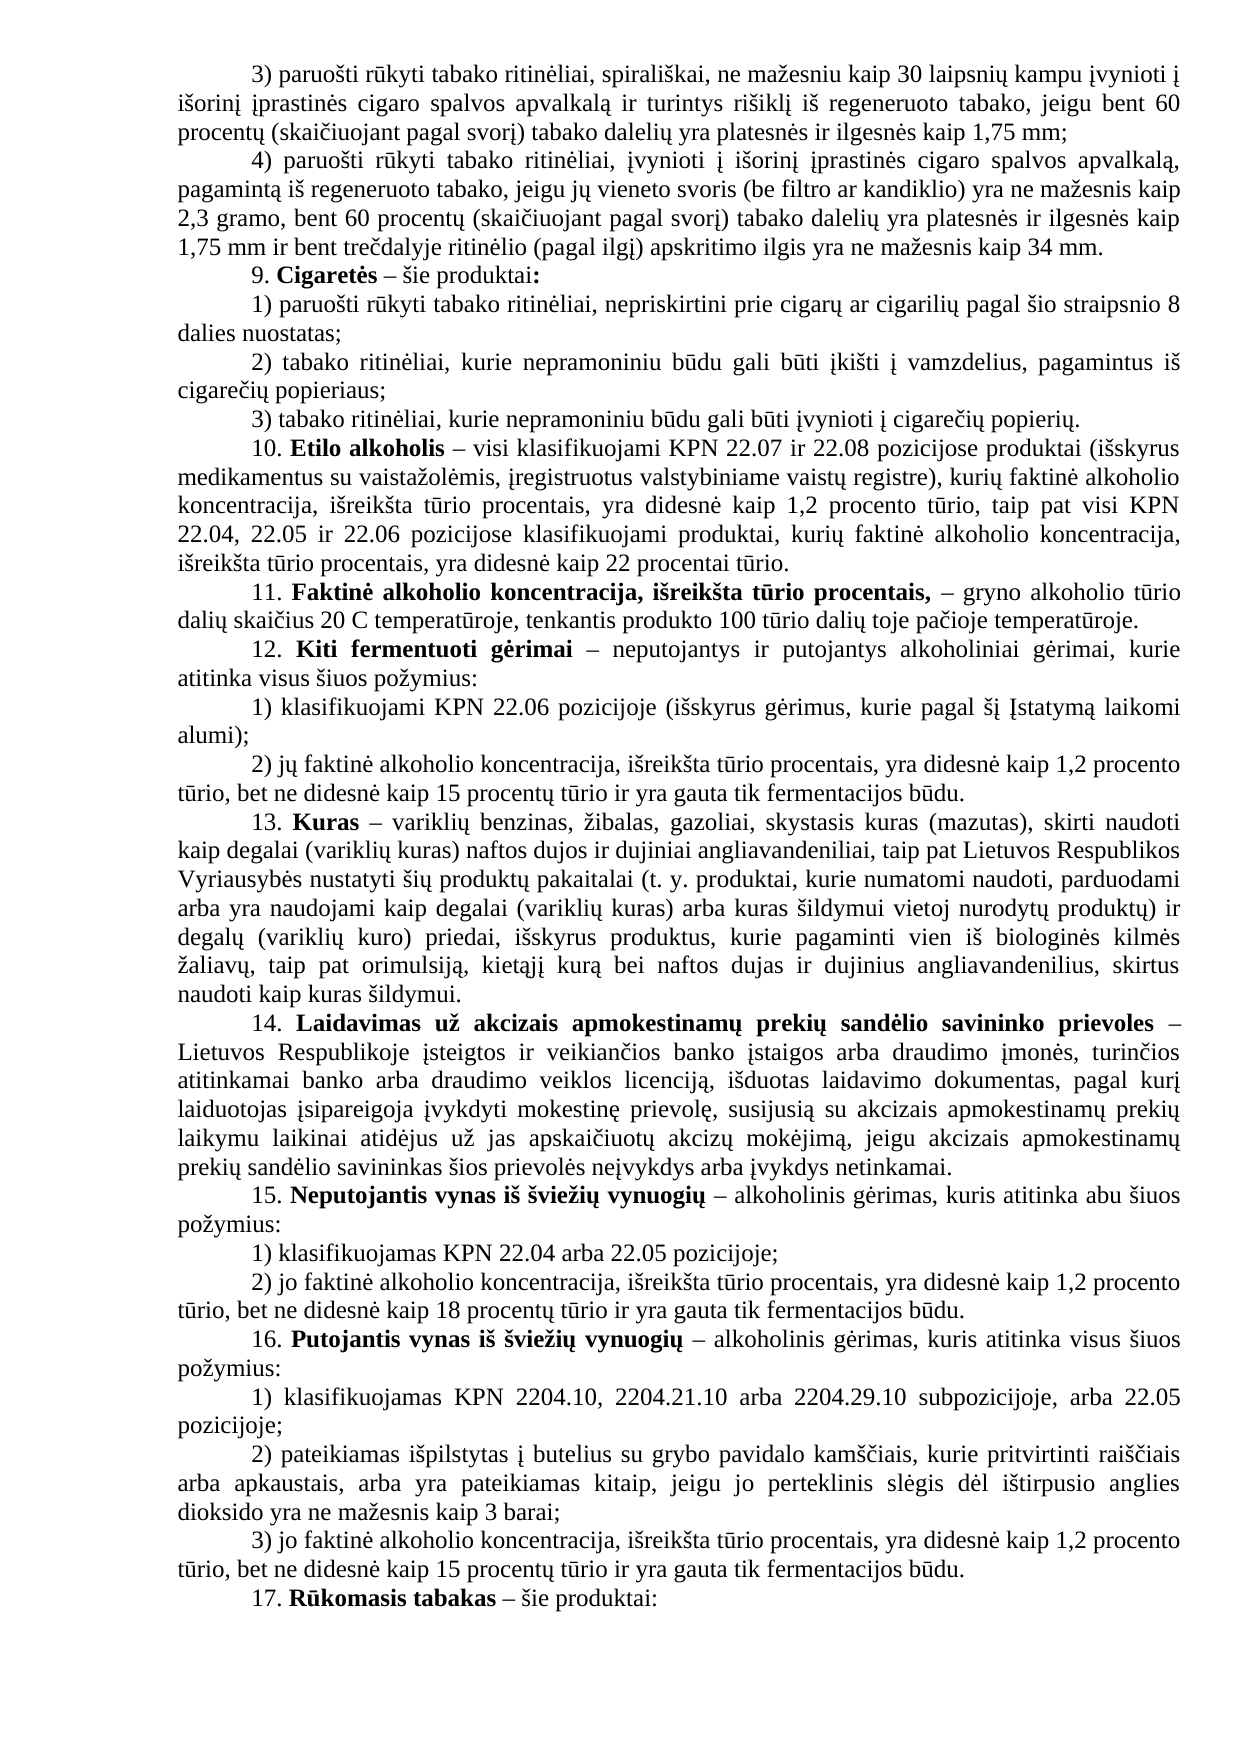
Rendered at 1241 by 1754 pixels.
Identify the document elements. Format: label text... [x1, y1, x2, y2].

text 10. Etilo alkoholis – visi klasifikuojami KPN 22.07 ir 22.08 pozicijose produktai (išskyrus medikamentus su vaistažolėmis, įregistruotus valstybiniame vaistų registre), kurių faktinė alkoholio koncentracija, išreikšta tūrio procentais, yra didesnė kaip 1,2 procento tūrio, taip pat visi KPN 22.04, 22.05 ir 22.06 pozicijose klasifikuojami produktai, kurių faktinė alkoholio koncentracija, išreikšta tūrio procentais, yra didesnė kaip 22 procentai tūrio. [177, 433, 1181, 577]
text 3) jo faktinė alkoholio koncentracija, išreikšta tūrio procentais, yra didesnė kaip 1,2 procento tūrio, bet ne didesnė kaip 15 procentų tūrio ir yra gauta tik fermentacijos būdu. [177, 1525, 1181, 1583]
text 1) klasifikuojamas KPN 22.04 arba 22.05 pozicijoje; [177, 1238, 1181, 1267]
text 9. Cigaretės – šie produktai: [177, 260, 1181, 289]
text 16. Putojantis vynas iš šviežių vynuogių – alkoholinis gėrimas, kuris atitinka visus šiuos požymius: [177, 1324, 1181, 1382]
text 2) tabako ritinėliai, kurie nepramoniniu būdu gali būti įkišti į vamzdelius, pagamintus iš cigarečių popieriaus; [177, 347, 1181, 404]
text 4) paruošti rūkyti tabako ritinėliai, įvynioti į išorinį įprastinės cigaro spalvos apvalkalą, pagamintą iš regeneruoto tabako, jeigu jų vieneto svoris (be filtro ar kandiklio) yra ne mažesnis kaip 2,3 gramo, bent 60 procentų (skaičiuojant pagal svorį) tabako dalelių yra platesnės ir ilgesnės kaip 1,75 mm ir bent trečdalyje ritinėlio (pagal ilgį) apskritimo ilgis yra ne mažesnis kaip 34 mm. [177, 145, 1181, 260]
text 2) pateikiamas išpilstytas į butelius su grybo pavidalo kamščiais, kurie pritvirtinti raiščiais arba apkaustais, arba yra pateikiamas kitaip, jeigu jo perteklinis slėgis dėl ištirpusio anglies dioksido yra ne mažesnis kaip 3 barai; [177, 1439, 1181, 1525]
subtitle 13. Kuras – variklių benzinas, žibalas, gazoliai, skystasis kuras (mazutas), skirti naudoti kaip degalai (variklių kuras) naftos dujos ir dujiniai angliavandeniliai, taip pat Lietuvos Respublikos Vyriausybės nustatyti šių produktų pakaitalai (t. y. produktai, kurie numatomi naudoti, parduodami arba yra naudojami kaip degalai (variklių kuras) arba kuras šildymui vietoj nurodytų produktų) ir degalų (variklių kuro) priedai, išskyrus produktus, kurie pagaminti vien iš biologinės kilmės žaliavų, taip pat orimulsiją, kietąjį kurą bei naftos dujas ir dujinius angliavandenilius, skirtus naudoti kaip kuras šildymui. [177, 807, 1181, 1008]
text 1) paruošti rūkyti tabako ritinėliai, nepriskirtini prie cigarų ar cigarilių pagal šio straipsnio 8 dalies nuostatas; [177, 289, 1181, 347]
text 1) klasifikuojamas KPN 2204.10, 2204.21.10 arba 2204.29.10 subpozicijoje, arba 22.05 pozicijoje; [177, 1382, 1181, 1439]
text 2) jo faktinė alkoholio koncentracija, išreikšta tūrio procentais, yra didesnė kaip 1,2 procento tūrio, bet ne didesnė kaip 18 procentų tūrio ir yra gauta tik fermentacijos būdu. [177, 1267, 1181, 1324]
text 3) paruošti rūkyti tabako ritinėliai, spirališkai, ne mažesniu kaip 30 laipsnių kampu įvynioti į išorinį įprastinės cigaro spalvos apvalkalą ir turintys rišiklį iš regeneruoto tabako, jeigu bent 60 procentų (skaičiuojant pagal svorį) tabako dalelių yra platesnės ir ilgesnės kaip 1,75 mm; [177, 59, 1181, 145]
text 11. Faktinė alkoholio koncentracija, išreikšta tūrio procentais, – gryno alkoholio tūrio dalių skaičius 20 C temperatūroje, tenkantis produkto 100 tūrio dalių toje pačioje temperatūroje. [177, 577, 1181, 634]
text 1) klasifikuojami KPN 22.06 pozicijoje (išskyrus gėrimus, kurie pagal šį Įstatymą laikomi alumi); [177, 692, 1181, 749]
text 14. Laidavimas už akcizais apmokestinamų prekių sandėlio savininko prievoles – Lietuvos Respublikoje įsteigtos ir veikiančios banko įstaigos arba draudimo įmonės, turinčios atitinkamai banko arba draudimo veiklos licenciją, išduotas laidavimo dokumentas, pagal kurį laiduotojas įsipareigoja įvykdyti mokestinę prievolę, susijusią su akcizais apmokestinamų prekių laikymu laikinai atidėjus už jas apskaičiuotų akcizų mokėjimą, jeigu akcizais apmokestinamų prekių sandėlio savininkas šios prievolės neįvykdys arba įvykdys netinkamai. [177, 1008, 1181, 1180]
text 3) tabako ritinėliai, kurie nepramoniniu būdu gali būti įvynioti į cigarečių popierių. [177, 404, 1181, 433]
text 2) jų faktinė alkoholio koncentracija, išreikšta tūrio procentais, yra didesnė kaip 1,2 procento tūrio, bet ne didesnė kaip 15 procentų tūrio ir yra gauta tik fermentacijos būdu. [177, 749, 1181, 807]
text 17. Rūkomasis tabakas – šie produktai: [177, 1583, 1181, 1612]
text 12. Kiti fermentuoti gėrimai – neputojantys ir putojantys alkoholiniai gėrimai, kurie atitinka visus šiuos požymius: [177, 634, 1181, 692]
text 15. Neputojantis vynas iš šviežių vynuogių – alkoholinis gėrimas, kuris atitinka abu šiuos požymius: [177, 1180, 1181, 1238]
